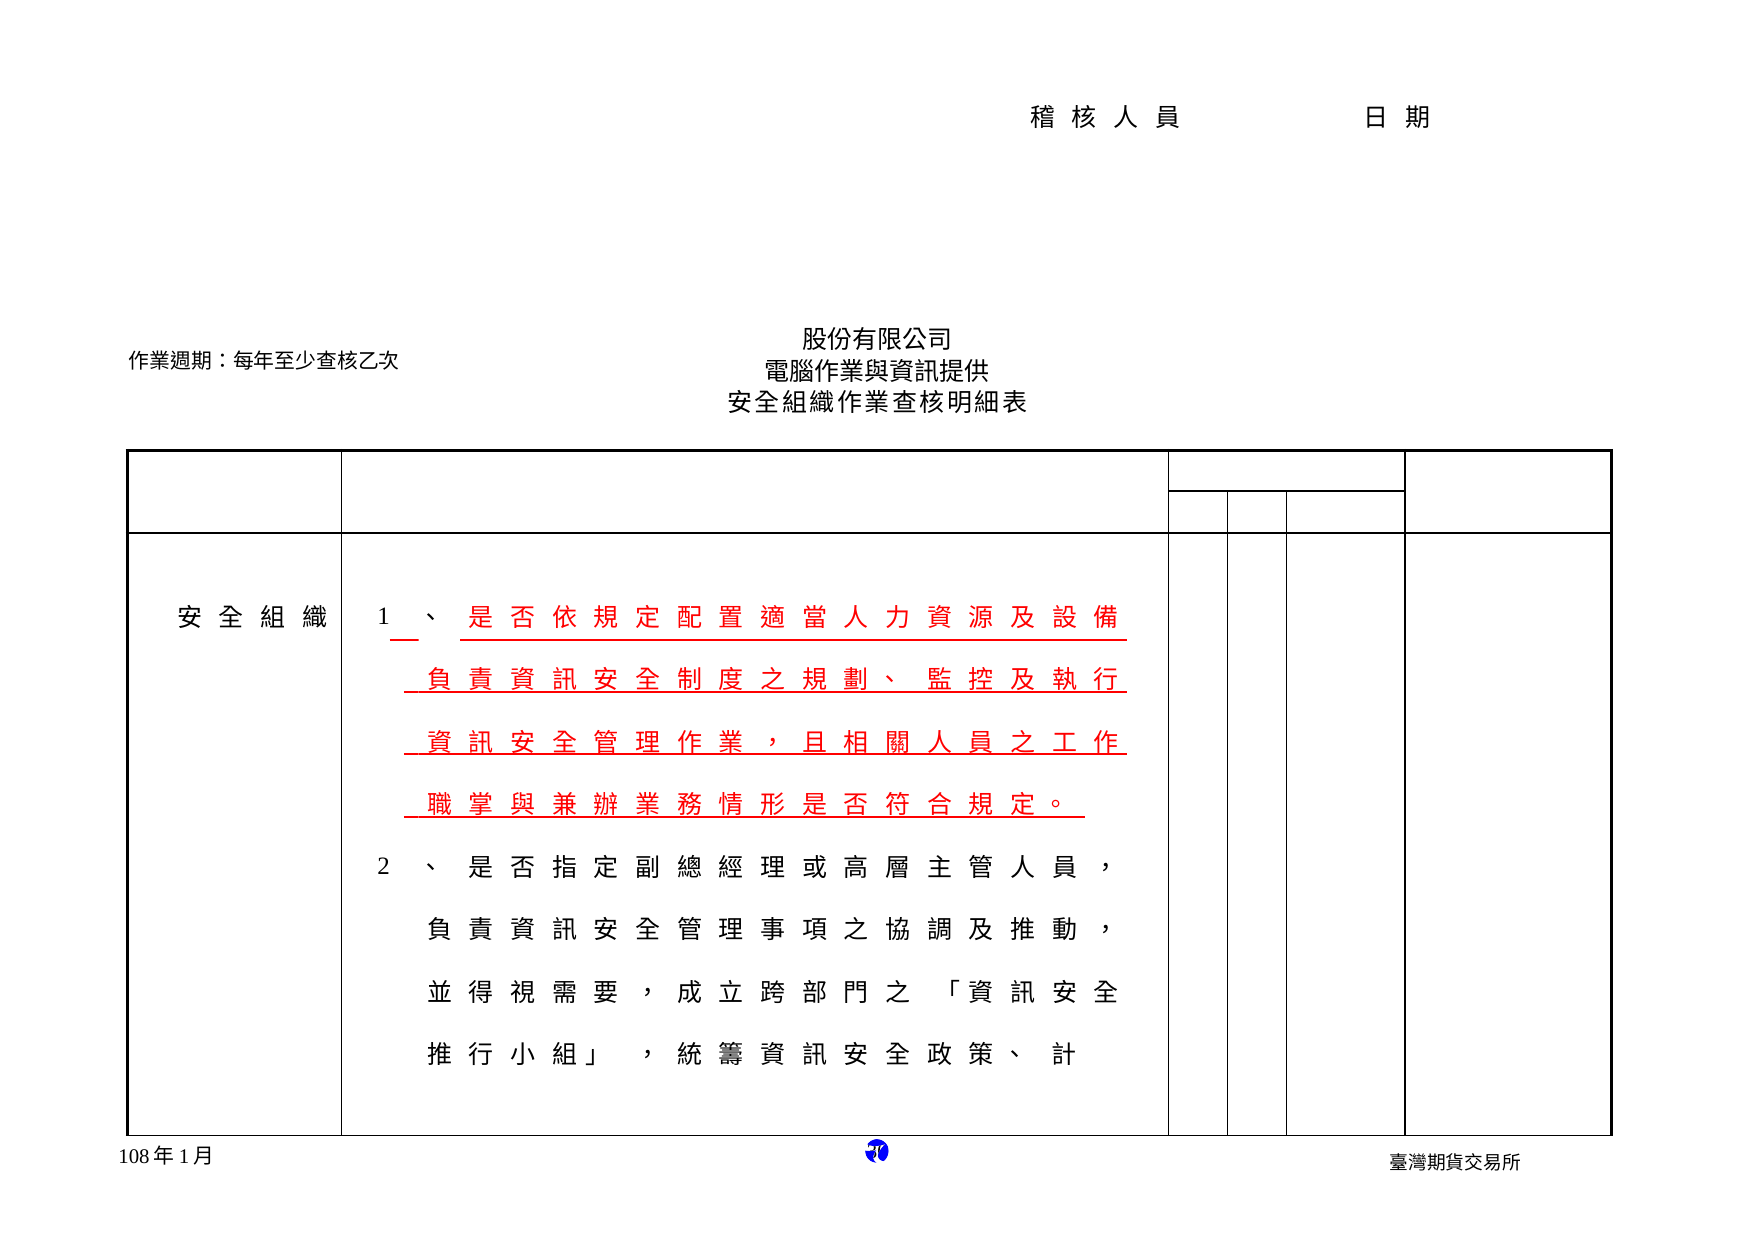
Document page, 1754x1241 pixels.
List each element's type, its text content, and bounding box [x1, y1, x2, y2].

table_cell [1287, 534, 1404, 1135]
table_cell 否 [1228, 492, 1286, 532]
table_header 查核結果 [1169, 452, 1404, 490]
text 稽核人員 日期 [127, 74, 1438, 136]
table_cell 是 [1169, 492, 1227, 532]
text 電腦作業與資訊提供 [131, 355, 498, 386]
table_cell 不適用 [1287, 492, 1404, 532]
table_cell [1169, 534, 1227, 1135]
table_header 查核程序 [342, 452, 1168, 532]
text 安全組織作業查核明細表 [127, 386, 1627, 417]
table_cell 安全組織 [129, 534, 341, 1135]
text 電腦作業與資訊提供 [506, 355, 1627, 386]
table_cell [1406, 534, 1610, 1135]
table_header 項目 [129, 452, 341, 532]
table_header 底稿索引 [1406, 452, 1610, 532]
table_cell 是否依規定配置適當人力資源及設備負責資訊安全制度之規劃、監控及執行資訊安全管理作業，且相關人員之工作職掌與兼辦業務情形是否符合規定。 是否指定副總經理或高層主管人員，負責資訊安全管理事項之協調及推動，並得視需要，成立跨部門之「資訊安全推行小組」，統籌資訊安全政策、計 [342, 534, 1168, 1135]
text 股份有限公司 [127, 324, 1627, 355]
table_cell [1228, 534, 1286, 1135]
